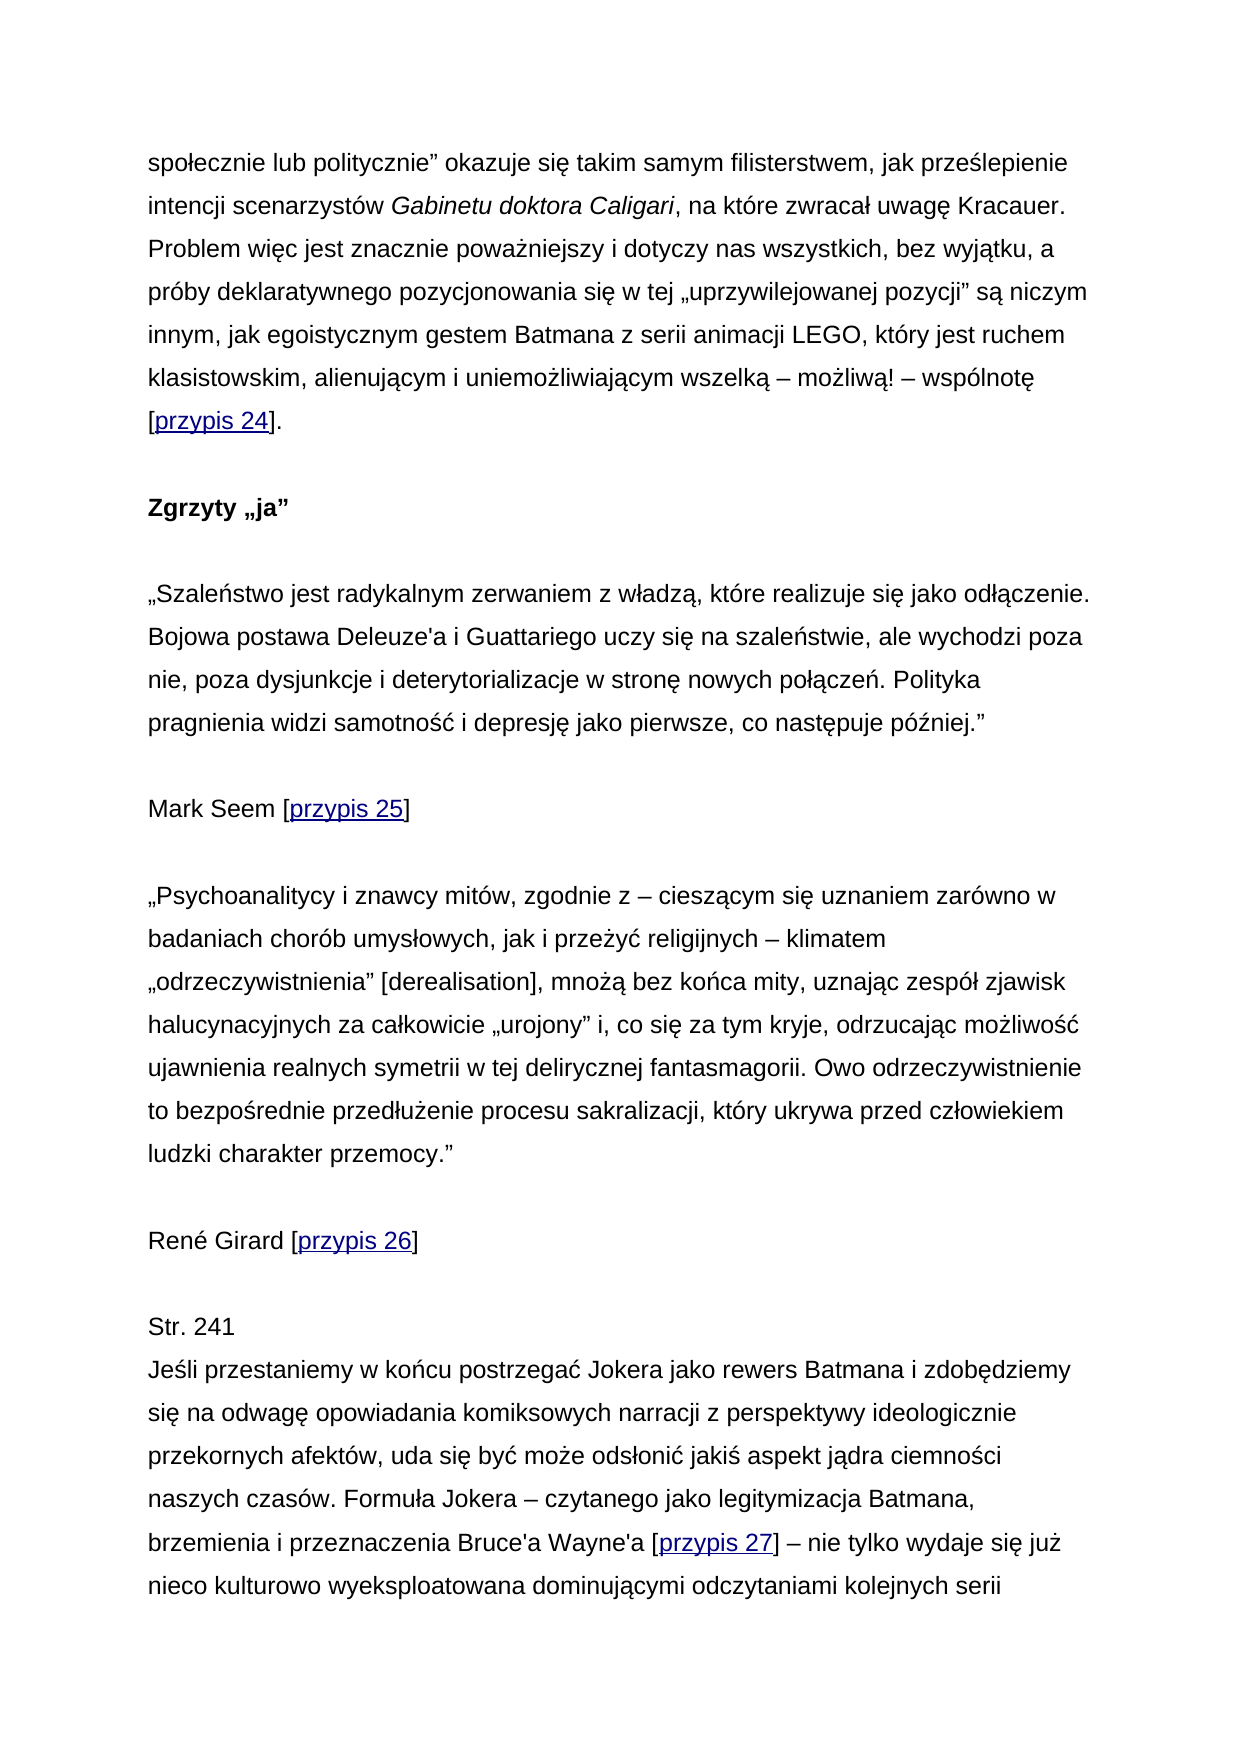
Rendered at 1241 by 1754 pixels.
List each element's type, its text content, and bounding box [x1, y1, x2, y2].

list Str. 241 [148, 1312, 1093, 1341]
subtitle Zgrzyty „ja” [148, 493, 1093, 521]
text „Psychoanalitycy i znawcy mitów, zgodnie z – cieszącym się uznaniem zarówno w badaniach chorób umysłowych, jak i przeżyć religijnych – klimatem „odrzeczywistnienia” [derealisation], mnożą bez końca mity, uznając zespół zjawisk halucynacyjnych za całkowicie „urojony” i, co się za tym kryje, odrzucając możliwość ujawnienia realnych symetrii w tej delirycznej fantasmagorii. Owo odrzeczywistnienie to bezpośrednie przedłużenie procesu sakralizacji, który ukrywa przed człowiekiem ludzki charakter przemocy.” [148, 881, 1093, 1168]
text „Szaleństwo jest radykalnym zerwaniem z władzą, które realizuje się jako odłączenie. Bojowa postawa Deleuze'a i Guattariego uczy się na szaleństwie, ale wychodzi poza nie, poza dysjunkcje i deterytorializacje w stronę nowych połączeń. Polityka pragnienia widzi samotność i depresję jako pierwsze, co następuje później.” [148, 579, 1093, 737]
text Mark Seem [przypis 25] [148, 794, 1093, 823]
text Jeśli przestaniemy w końcu postrzegać Jokera jako rewers Batmana i zdobędziemy się na odwagę opowiadania komiksowych narracji z perspektywy ideologicznie przekornych afektów, uda się być może odsłonić jakiś aspekt jądra ciemności naszych czasów. Formuła Jokera – czytanego jako legitymizacja Batmana, brzemienia i przeznaczenia Bruce'a Wayne'a [przypis 27] – nie tylko wydaje się już nieco kulturowo wyeksploatowana dominującymi odczytaniami kolejnych serii [148, 1355, 1093, 1599]
text społecznie lub politycznie” okazuje się takim samym filisterstwem, jak prześlepienie intencji scenarzystów Gabinetu doktora Caligari, na które zwracał uwagę Kracauer. Problem więc jest znacznie poważniejszy i dotyczy nas wszystkich, bez wyjątku, a próby deklaratywnego pozycjonowania się w tej „uprzywilejowanej pozycji” są niczym innym, jak egoistycznym gestem Batmana z serii animacji LEGO, który jest ruchem klasistowskim, alienującym i uniemożliwiającym wszelką – możliwą! – wspólnotę [przypis 24]. [148, 148, 1093, 435]
text René Girard [przypis 26] [148, 1226, 1093, 1254]
